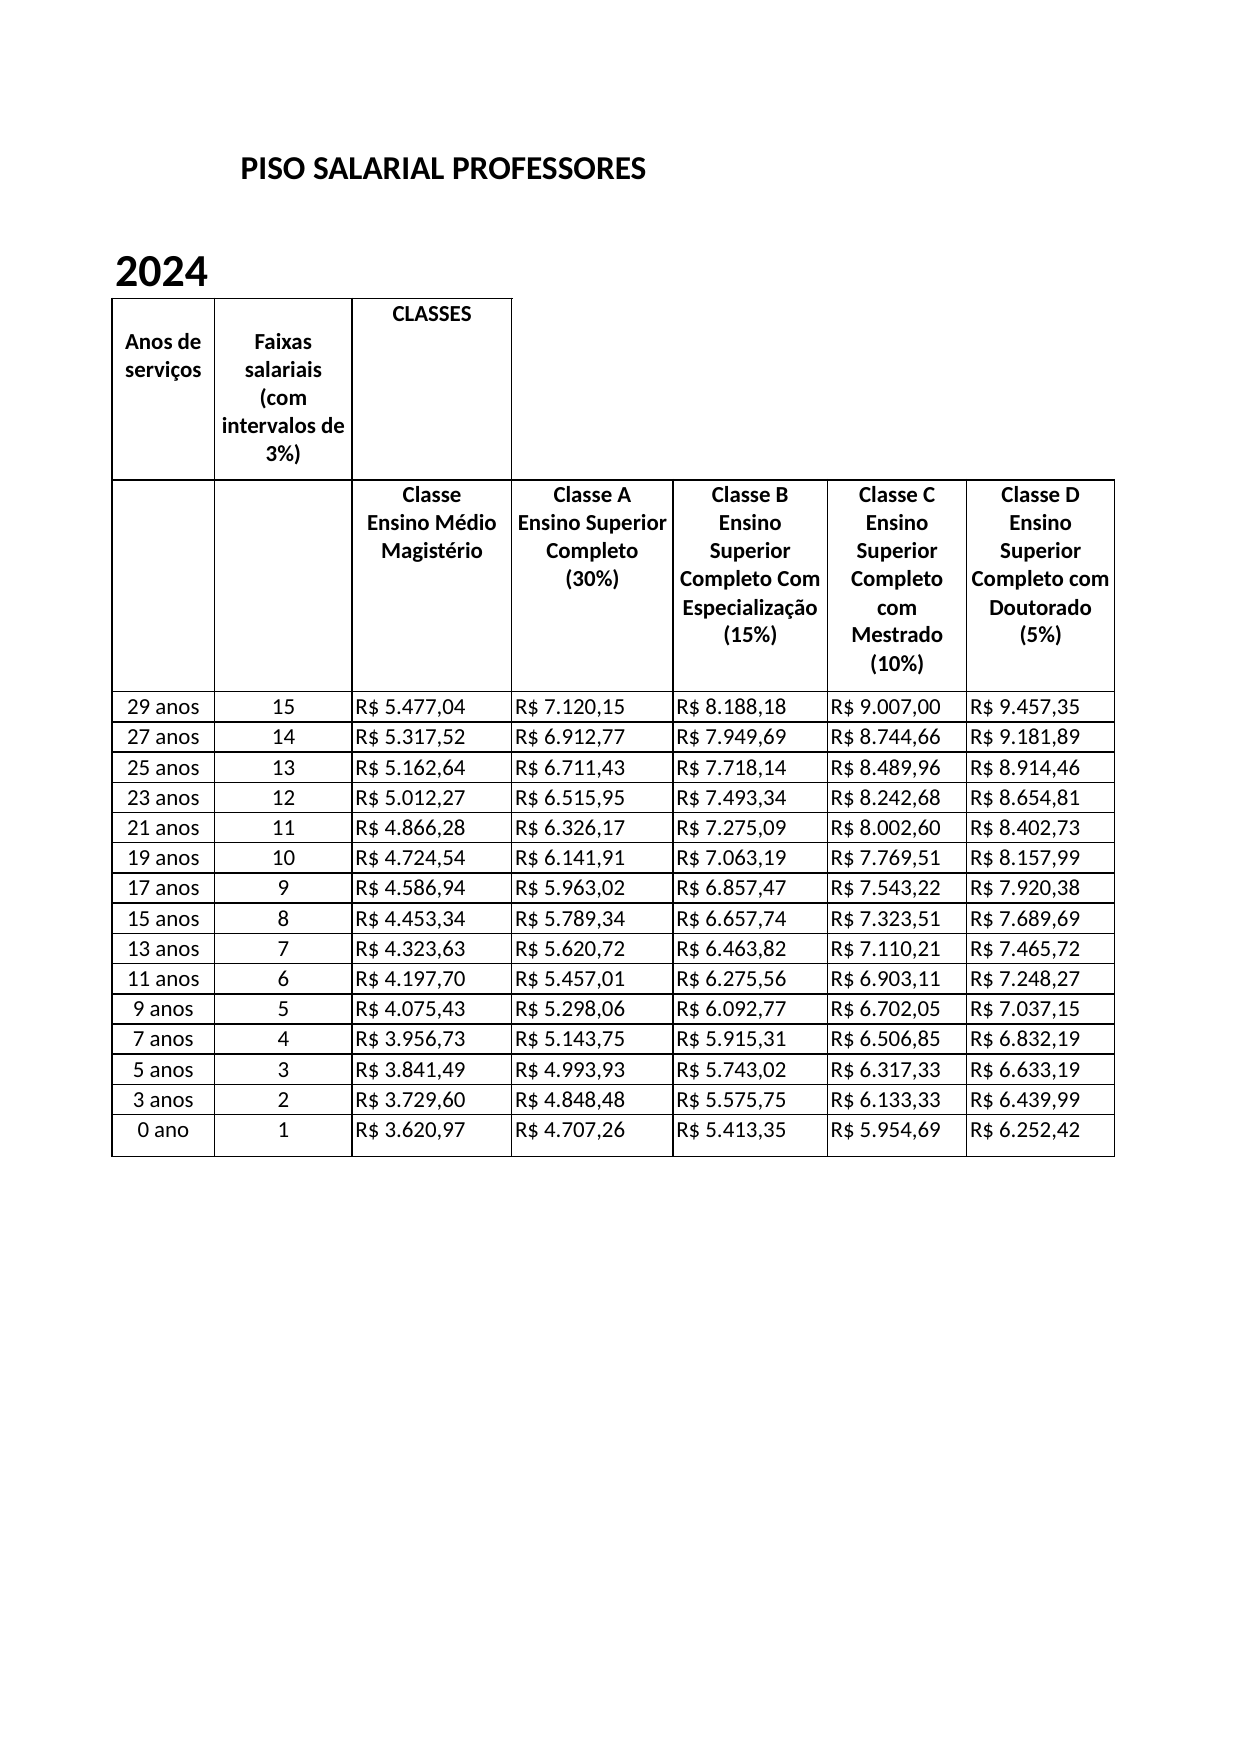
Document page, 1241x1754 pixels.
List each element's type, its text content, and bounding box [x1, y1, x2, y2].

table_cell [967, 242, 1114, 297]
table_cell 5 [215, 995, 351, 1023]
table_cell [352, 242, 512, 297]
table_cell 17 anos [113, 874, 214, 902]
table_cell R$ 7.063,19 [674, 843, 827, 872]
table_cell R$ 7.248,27 [967, 964, 1114, 993]
table_cell 11 anos [113, 964, 214, 993]
table_cell 14 [215, 723, 351, 751]
table_cell [215, 481, 351, 691]
table_cell R$ 5.298,06 [512, 995, 672, 1023]
table_cell [214, 242, 352, 297]
table_cell 27 anos [113, 723, 214, 751]
table_cell [214, 211, 352, 242]
table_cell R$ 7.323,51 [828, 904, 966, 932]
table_cell 10 [215, 843, 351, 872]
table_cell R$ 5.477,04 [353, 692, 511, 721]
table_cell R$ 5.457,01 [512, 964, 672, 993]
table_cell R$ 6.857,47 [674, 874, 827, 902]
table_cell R$ 4.848,48 [512, 1085, 672, 1114]
table_cell CLASSES [353, 299, 511, 479]
table_cell [967, 298, 1114, 479]
table_cell R$ 6.515,95 [512, 783, 672, 812]
table_cell [673, 242, 827, 297]
table_cell R$ 5.317,52 [353, 723, 511, 751]
table_cell R$ 8.157,99 [967, 843, 1114, 872]
table_cell R$ 7.689,69 [967, 904, 1114, 932]
table_cell 29 anos [113, 692, 214, 721]
table_cell R$ 4.323,63 [353, 934, 511, 963]
table_cell 7 anos [113, 1025, 214, 1053]
table_cell [112, 211, 214, 242]
table_cell 8 [215, 904, 351, 932]
table_cell R$ 6.326,17 [512, 813, 672, 842]
table_cell R$ 7.920,38 [967, 874, 1114, 902]
table_cell R$ 6.141,91 [512, 843, 672, 872]
table_cell 3 [215, 1055, 351, 1083]
table_cell [673, 298, 827, 479]
table_cell R$ 6.463,82 [674, 934, 827, 963]
table_cell R$ 3.841,49 [353, 1055, 511, 1083]
table_cell [512, 298, 673, 479]
table_cell R$ 5.743,02 [674, 1055, 827, 1083]
table_cell R$ 4.197,70 [353, 964, 511, 993]
table_cell R$ 9.457,35 [967, 692, 1114, 721]
table_cell [352, 211, 512, 242]
table_cell R$ 7.493,34 [674, 783, 827, 812]
table_cell R$ 3.956,73 [353, 1025, 511, 1053]
table_cell 15 [215, 692, 351, 721]
table_cell 12 [215, 783, 351, 812]
table_cell [673, 211, 827, 242]
table_cell R$ 6.275,56 [674, 964, 827, 993]
table_cell 13 [215, 753, 351, 781]
table_cell R$ 6.903,11 [828, 964, 966, 993]
table_cell R$ 6.252,42 [967, 1115, 1114, 1156]
table_header [827, 147, 967, 211]
table_cell 4 [215, 1025, 351, 1053]
table_cell R$ 5.789,34 [512, 904, 672, 932]
table_cell R$ 5.143,75 [512, 1025, 672, 1053]
table_cell R$ 7.120,15 [512, 692, 672, 721]
table_cell R$ 6.711,43 [512, 753, 672, 781]
table_cell [113, 481, 214, 691]
table_cell R$ 5.915,31 [674, 1025, 827, 1053]
table_cell R$ 8.914,46 [967, 753, 1114, 781]
table_cell R$ 9.007,00 [828, 692, 966, 721]
table_cell 13 anos [113, 934, 214, 963]
table_cell R$ 4.993,93 [512, 1055, 672, 1083]
table_cell 1 [215, 1115, 351, 1156]
table_cell 3 anos [113, 1085, 214, 1114]
table_cell R$ 5.575,75 [674, 1085, 827, 1114]
table_header PISO SALARIAL PROFESSORES [214, 147, 673, 211]
table_cell 6 [215, 964, 351, 993]
table_cell R$ 6.092,77 [674, 995, 827, 1023]
table_cell 9 [215, 874, 351, 902]
table_cell R$ 3.620,97 [353, 1115, 511, 1156]
table_cell R$ 4.866,28 [353, 813, 511, 842]
table_cell [827, 211, 967, 242]
table_cell R$ 6.633,19 [967, 1055, 1114, 1083]
table_cell 21 anos [113, 813, 214, 842]
table_cell R$ 4.586,94 [353, 874, 511, 902]
table_cell Classe B Ensino Superior Completo Com Especialização (15%) [674, 481, 827, 691]
table_cell R$ 7.037,15 [967, 995, 1114, 1023]
table_cell R$ 7.543,22 [828, 874, 966, 902]
table_cell R$ 4.707,26 [512, 1115, 672, 1156]
table_cell R$ 3.729,60 [353, 1085, 511, 1114]
table_cell R$ 6.317,33 [828, 1055, 966, 1083]
table_cell R$ 9.181,89 [967, 723, 1114, 751]
table_cell R$ 5.413,35 [674, 1115, 827, 1156]
table_cell R$ 6.657,74 [674, 904, 827, 932]
table_cell 23 anos [113, 783, 214, 812]
table_cell R$ 7.465,72 [967, 934, 1114, 963]
table_cell R$ 8.402,73 [967, 813, 1114, 842]
table_cell R$ 4.075,43 [353, 995, 511, 1023]
table_cell Faixas salariais (com intervalos de 3%) [215, 299, 351, 479]
table_cell 19 anos [113, 843, 214, 872]
table_cell 5 anos [113, 1055, 214, 1083]
table_cell 15 anos [113, 904, 214, 932]
table_cell 11 [215, 813, 351, 842]
table_cell 7 [215, 934, 351, 963]
table_cell R$ 7.275,09 [674, 813, 827, 842]
table_cell R$ 4.453,34 [353, 904, 511, 932]
table_cell R$ 7.769,51 [828, 843, 966, 872]
table_cell R$ 6.506,85 [828, 1025, 966, 1053]
table_header [112, 147, 214, 211]
table_cell [967, 211, 1114, 242]
table_cell R$ 7.718,14 [674, 753, 827, 781]
table_cell Classe C Ensino Superior Completo com Mestrado (10%) [828, 481, 966, 691]
table_cell R$ 8.242,68 [828, 783, 966, 812]
table_cell 9 anos [113, 995, 214, 1023]
table_cell [827, 298, 967, 479]
table_cell R$ 7.949,69 [674, 723, 827, 751]
table_cell 0 ano [113, 1115, 214, 1156]
table_cell 25 anos [113, 753, 214, 781]
table_cell R$ 6.702,05 [828, 995, 966, 1023]
table_cell R$ 6.832,19 [967, 1025, 1114, 1053]
table_cell [512, 211, 673, 242]
table_cell R$ 8.654,81 [967, 783, 1114, 812]
table_cell Classe D Ensino Superior Completo com Doutorado (5%) [967, 481, 1114, 691]
table_cell [512, 242, 673, 297]
table_cell R$ 6.912,77 [512, 723, 672, 751]
table_cell Classe Ensino Médio Magistério [353, 481, 511, 691]
table_cell R$ 5.012,27 [353, 783, 511, 812]
table_cell Anos de serviços [113, 299, 214, 479]
table_cell R$ 4.724,54 [353, 843, 511, 872]
table_cell [827, 242, 967, 297]
table_cell R$ 7.110,21 [828, 934, 966, 963]
table_cell 2024 [112, 242, 214, 297]
table_cell 2 [215, 1085, 351, 1114]
table_cell R$ 8.002,60 [828, 813, 966, 842]
table_cell R$ 6.439,99 [967, 1085, 1114, 1114]
table_cell R$ 5.954,69 [828, 1115, 966, 1156]
table_cell Classe A Ensino Superior Completo (30%) [512, 481, 672, 691]
table_cell R$ 5.963,02 [512, 874, 672, 902]
table_header [673, 147, 827, 211]
table_header [967, 147, 1114, 211]
table_cell R$ 5.620,72 [512, 934, 672, 963]
table_cell R$ 6.133,33 [828, 1085, 966, 1114]
table_cell R$ 5.162,64 [353, 753, 511, 781]
table_cell R$ 8.744,66 [828, 723, 966, 751]
table_cell R$ 8.188,18 [674, 692, 827, 721]
table_cell R$ 8.489,96 [828, 753, 966, 781]
